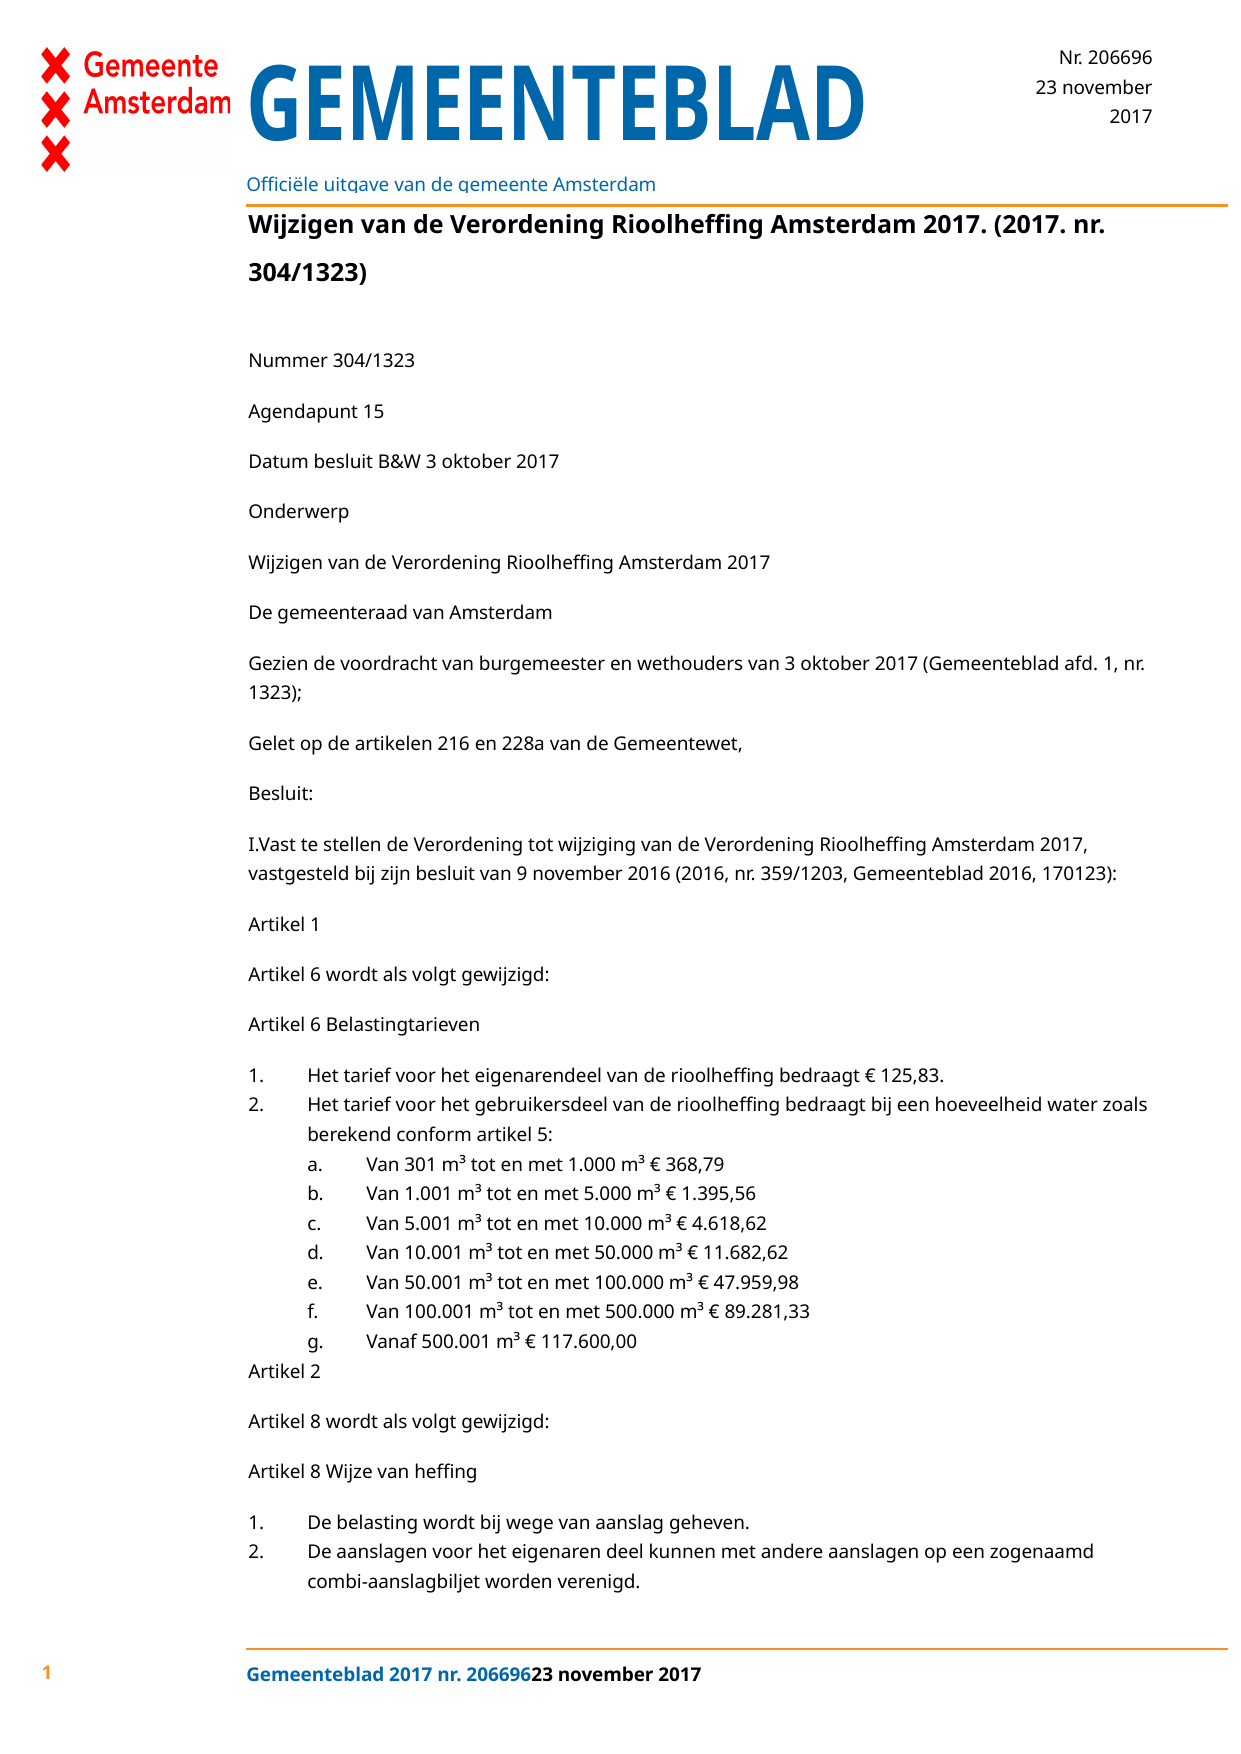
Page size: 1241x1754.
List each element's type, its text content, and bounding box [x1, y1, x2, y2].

list Van 5.001 m³ tot en met 10.000 m³ € 4.618,62 [307, 1210, 1152, 1236]
picture [41, 47, 231, 172]
text Besluit: [248, 780, 1152, 806]
text Artikel 1 [248, 911, 1152, 937]
list Van 10.001 m³ tot en met 50.000 m³ € 11.682,62 [307, 1239, 1152, 1265]
list Het tarief voor het gebruikersdeel van de rioolheffing bedraagt bij een hoeveelheid water zoals berekend conform artikel 5: [248, 1092, 1152, 1147]
list Van 100.001 m³ tot en met 500.000 m³ € 89.281,33 [307, 1299, 1152, 1324]
text Nummer 304/1323 [248, 347, 1152, 373]
text Wijzigen van de Verordening Rioolheffing Amsterdam 2017. (2017. nr. 304/1323) [248, 207, 1152, 288]
list De aanslagen voor het eigenaren deel kunnen met andere aanslagen op een zogenaamd combi-aanslagbiljet worden verenigd. [248, 1539, 1152, 1594]
list De belasting wordt bij wege van aanslag geheven. [248, 1509, 1152, 1535]
text Gelet op de artikelen 216 en 228a van de Gemeentewet, [248, 730, 1152, 756]
list Vanaf 500.001 m³ € 117.600,00 [307, 1328, 1152, 1354]
list Het tarief voor het eigenarendeel van de rioolheffing bedraagt € 125,83. [248, 1062, 1152, 1088]
text Gezien de voordracht van burgemeester en wethouders van 3 oktober 2017 (Gemeenteblad afd. 1, nr. 1323); [248, 650, 1152, 705]
text Onderwerp [248, 499, 1152, 524]
text Datum besluit B&W 3 oktober 2017 [248, 448, 1152, 474]
list Van 301 m³ tot en met 1.000 m³ € 368,79 [307, 1151, 1152, 1177]
text Artikel 8 Wijze van heffing [248, 1459, 1152, 1484]
list Van 50.001 m³ tot en met 100.000 m³ € 47.959,98 [307, 1269, 1152, 1295]
text De gemeenteraad van Amsterdam [248, 599, 1152, 625]
text I.Vast te stellen de Verordening tot wijziging van de Verordening Rioolheffing Amsterdam 2017, vastgesteld bij zijn besluit van 9 november 2016 (2016, nr. 359/1203, Gemeenteblad 2016, 170123): [248, 831, 1152, 886]
text Artikel 6 Belastingtarieven [248, 1012, 1152, 1037]
text Artikel 2 [248, 1358, 1152, 1384]
text Wijzigen van de Verordening Rioolheffing Amsterdam 2017 [248, 549, 1152, 575]
text Agendapunt 15 [248, 398, 1152, 424]
text Artikel 8 wordt als volgt gewijzigd: [248, 1408, 1152, 1434]
list Van 1.001 m³ tot en met 5.000 m³ € 1.395,56 [307, 1180, 1152, 1206]
text Artikel 6 wordt als volgt gewijzigd: [248, 961, 1152, 987]
